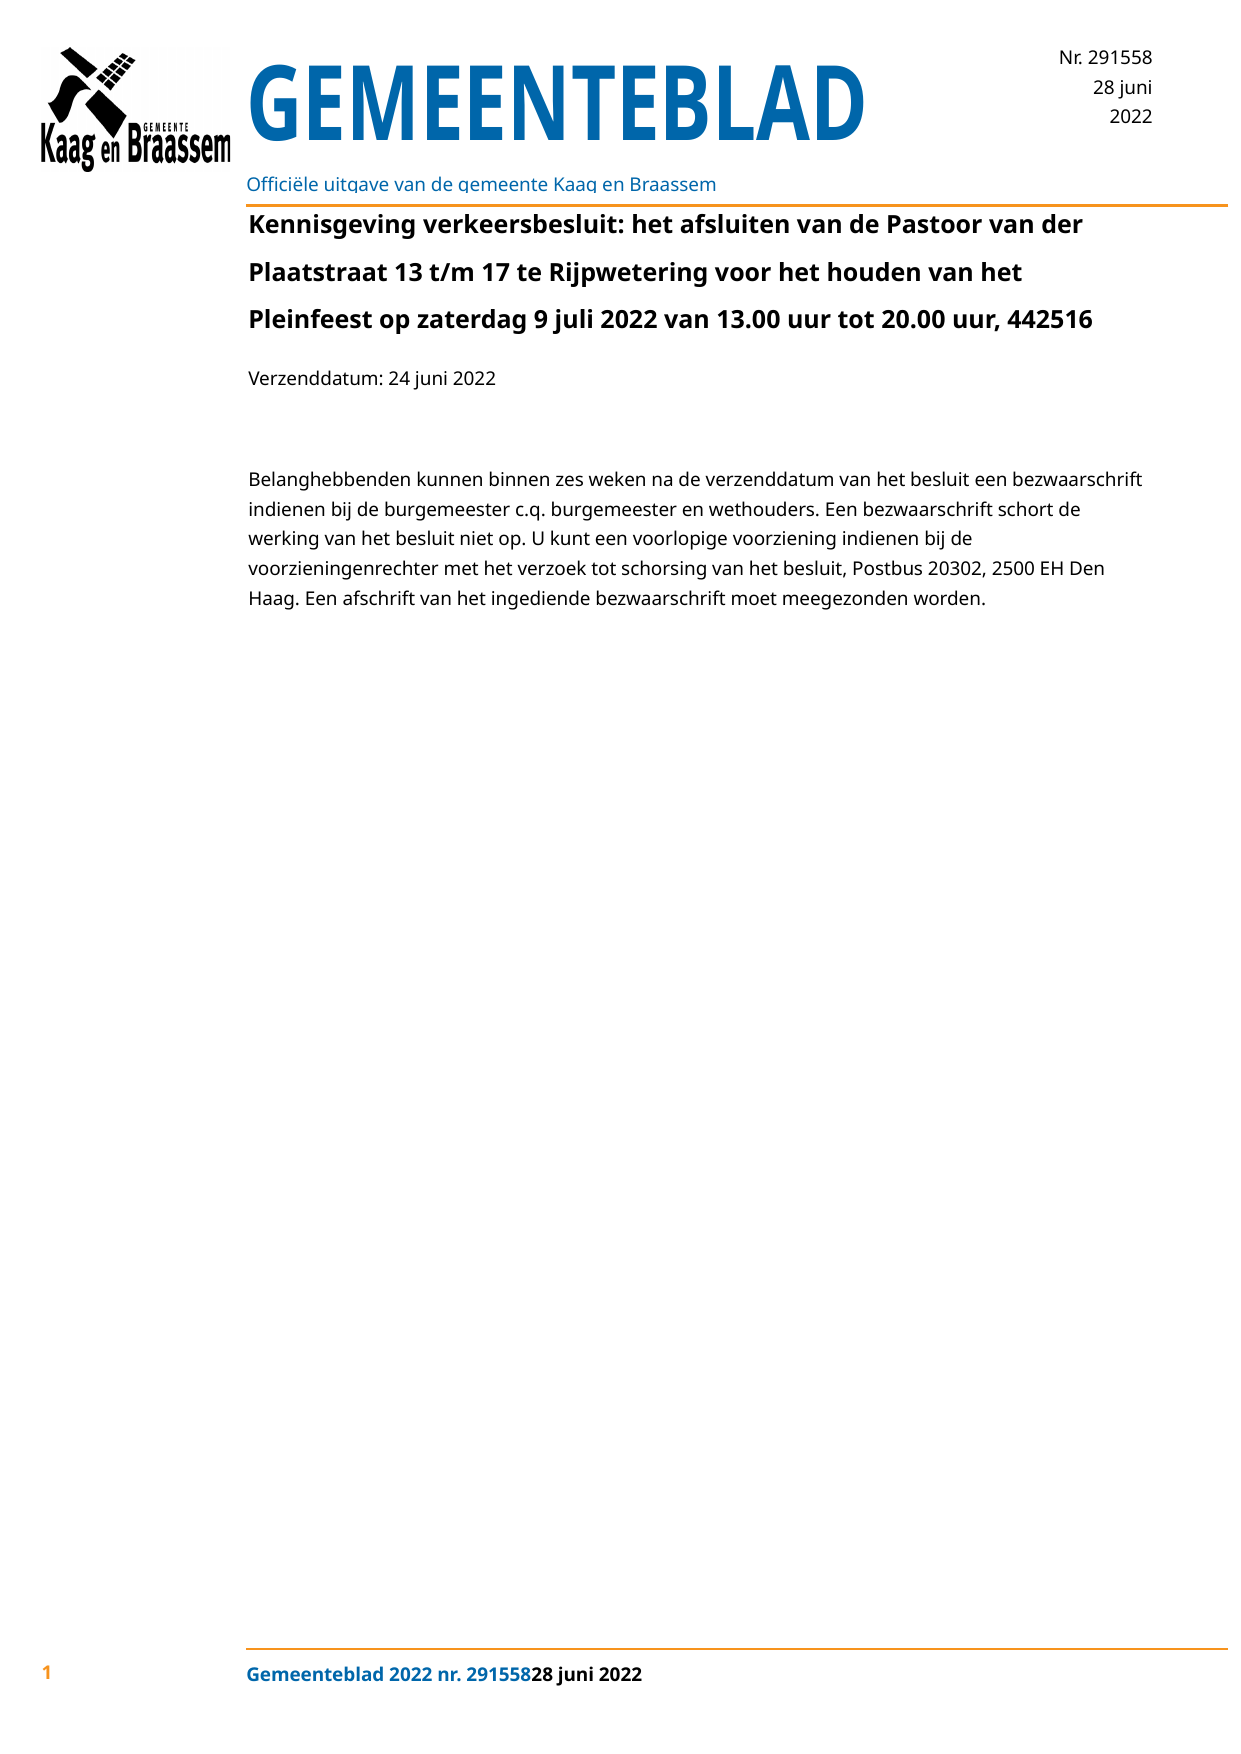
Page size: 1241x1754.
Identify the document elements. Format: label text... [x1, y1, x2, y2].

text Kennisgeving verkeersbesluit: het afsluiten van de Pastoor van der Plaatstraat 13 t/m 17 te Rijpwetering voor het houden van het Pleinfeest op zaterdag 9 juli 2022 van 13.00 uur tot 20.00 uur, 442516 [248, 207, 1152, 336]
picture [41, 47, 231, 172]
text Belanghebbenden kunnen binnen zes weken na de verzenddatum van het besluit een bezwaarschrift indienen bij de burgemeester c.q. burgemeester en wethouders. Een bezwaarschrift schort de werking van het besluit niet op. U kunt een voorlopige voorziening indienen bij de voorzieningenrechter met het verzoek tot schorsing van het besluit, Postbus 20302, 2500 EH Den Haag. Een afschrift van het ingediende bezwaarschrift moet meegezonden worden. [248, 466, 1152, 610]
text Verzenddatum: 24 juni 2022 [248, 366, 1152, 391]
